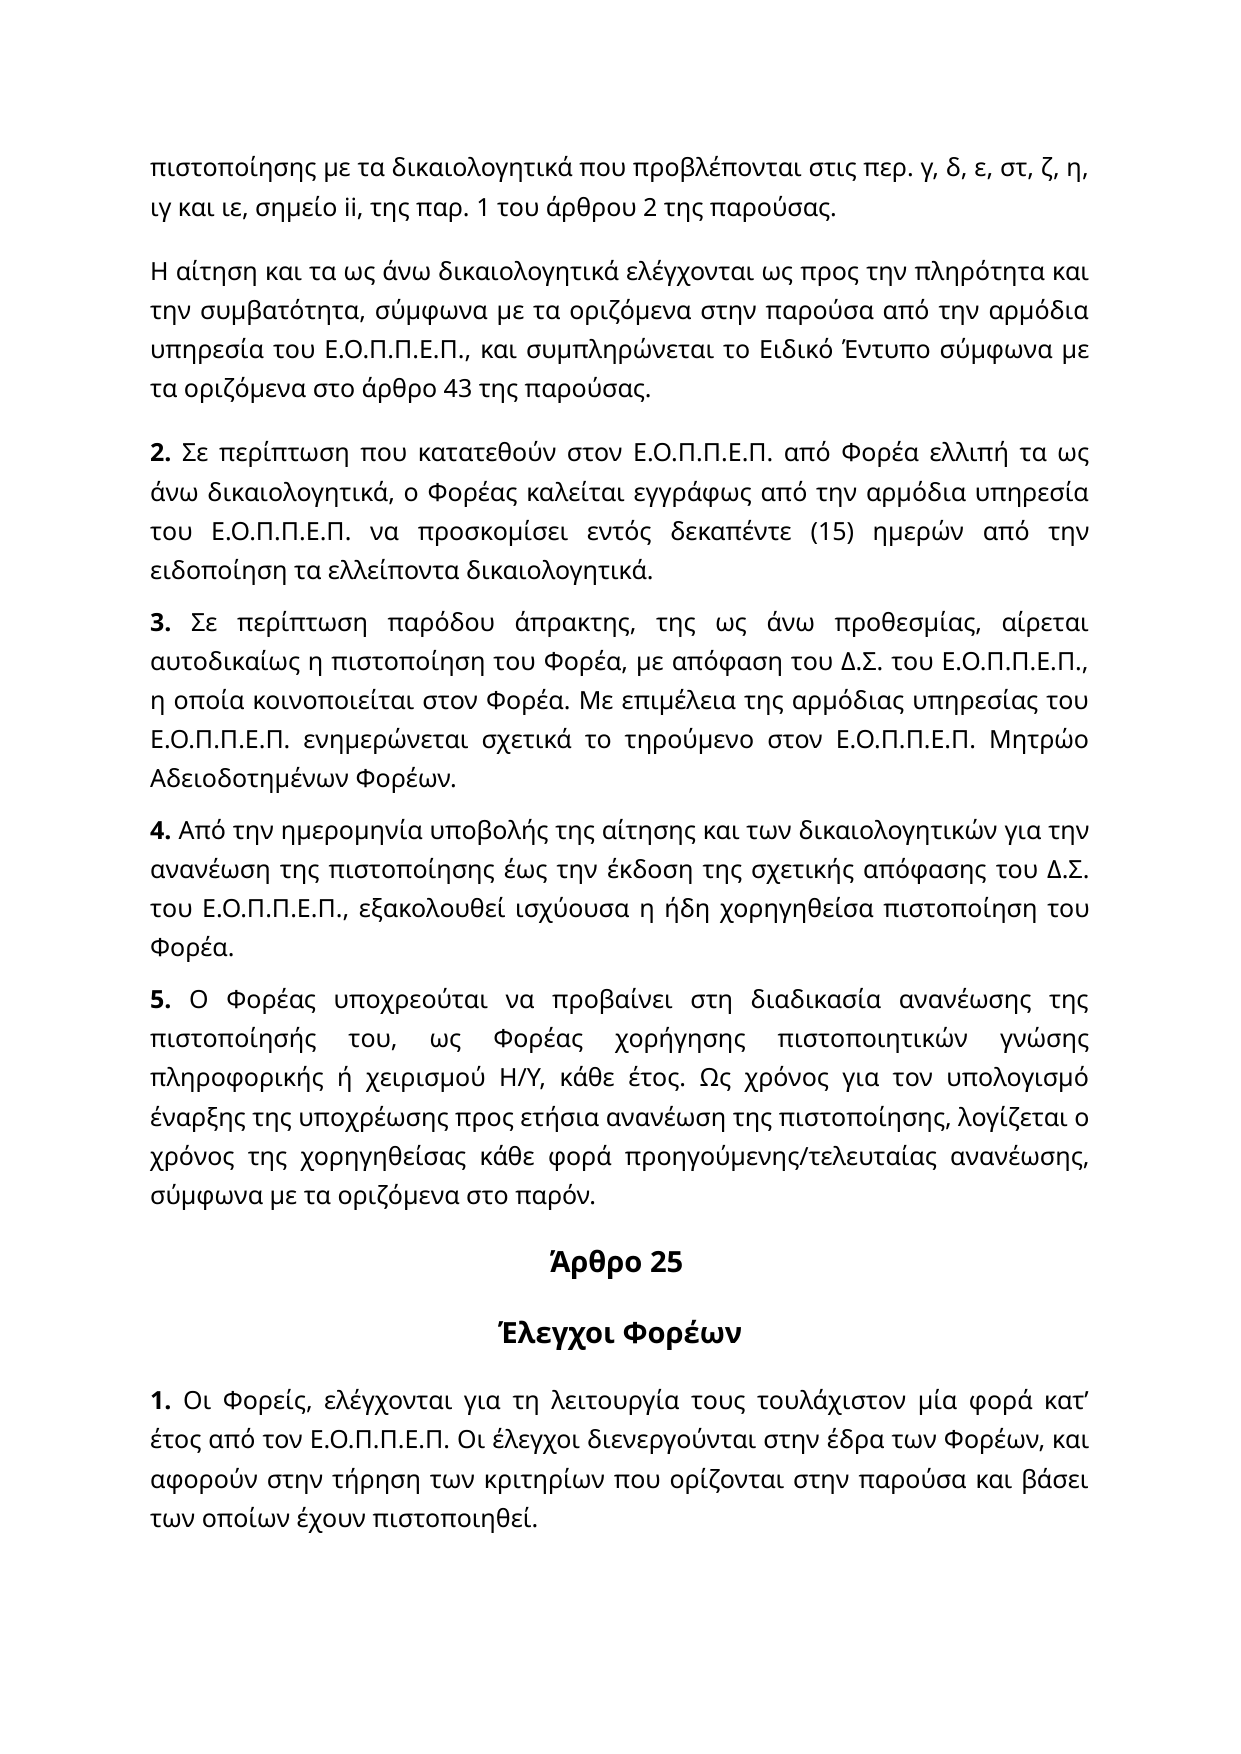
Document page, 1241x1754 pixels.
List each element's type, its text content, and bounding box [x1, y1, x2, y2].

subtitle Έλεγχοι Φορέων [150, 1312, 1090, 1352]
text Η αίτηση και τα ως άνω δικαιολογητικά ελέγχονται ως προς την πληρότητα και την συμβατότητα, σύμφωνα με τα οριζόμενα στην παρούσα από την αρμόδια υπηρεσία του Ε.Ο.Π.Π.Ε.Π., και συμπληρώνεται το Ειδικό Έντυπο σύμφωνα με τα οριζόμενα στο άρθρο 43 της παρούσας. [150, 253, 1090, 405]
text 5. Ο Φορέας υποχρεούται να προβαίνει στη διαδικασία ανανέωσης της πιστοποίησής του, ως Φορέας χορήγησης πιστοποιητικών γνώσης πληροφορικής ή χειρισμού Η/Υ, κάθε έτος. Ως χρόνος για τον υπολογισμό έναρξης της υποχρέωσης προς ετήσια ανανέωση της πιστοποίησης, λογίζεται ο χρόνος της χορηγηθείσας κάθε φορά προηγούμενης/τελευταίας ανανέωσης, σύμφωνα με τα οριζόμενα στο παρόν. [150, 982, 1090, 1212]
subtitle Άρθρο 25 [150, 1242, 1090, 1281]
text 1. Οι Φορείς, ελέγχονται για τη λειτουργία τους τουλάχιστον μία φορά κατ’ έτος από τον Ε.Ο.Π.Π.Ε.Π. Οι έλεγχοι διενεργούνται στην έδρα των Φορέων, και αφορούν στην τήρηση των κριτηρίων που ορίζονται στην παρούσα και βάσει των οποίων έχουν πιστοποιηθεί. [150, 1383, 1090, 1534]
text 3. Σε περίπτωση παρόδου άπρακτης, της ως άνω προθεσμίας, αίρεται αυτοδικαίως η πιστοποίηση του Φορέα, με απόφαση του Δ.Σ. του Ε.Ο.Π.Π.Ε.Π., η οποία κοινοποιείται στον Φορέα. Με επιμέλεια της αρμόδιας υπηρεσίας του Ε.Ο.Π.Π.Ε.Π. ενημερώνεται σχετικά το τηρούμενο στον Ε.Ο.Π.Π.Ε.Π. Μητρώο Αδειοδοτημένων Φορέων. [150, 604, 1090, 795]
text 4. Από την ημερομηνία υποβολής της αίτησης και των δικαιολογητικών για την ανανέωση της πιστοποίησης έως την έκδοση της σχετικής απόφασης του Δ.Σ. του Ε.Ο.Π.Π.Ε.Π., εξακολουθεί ισχύουσα η ήδη χορηγηθείσα πιστοποίηση του Φορέα. [150, 812, 1090, 964]
text πιστοποίησης με τα δικαιολογητικά που προβλέπονται στις περ. γ, δ, ε, στ, ζ, η, ιγ και ιε, σημείο ii, της παρ. 1 του άρθρου 2 της παρούσας. [150, 150, 1090, 223]
text 2. Σε περίπτωση που κατατεθούν στον Ε.Ο.Π.Π.Ε.Π. από Φορέα ελλιπή τα ως άνω δικαιολογητικά, ο Φορέας καλείται εγγράφως από την αρμόδια υπηρεσία του Ε.Ο.Π.Π.Ε.Π. να προσκομίσει εντός δεκαπέντε (15) ημερών από την ειδοποίηση τα ελλείποντα δικαιολογητικά. [150, 435, 1090, 587]
